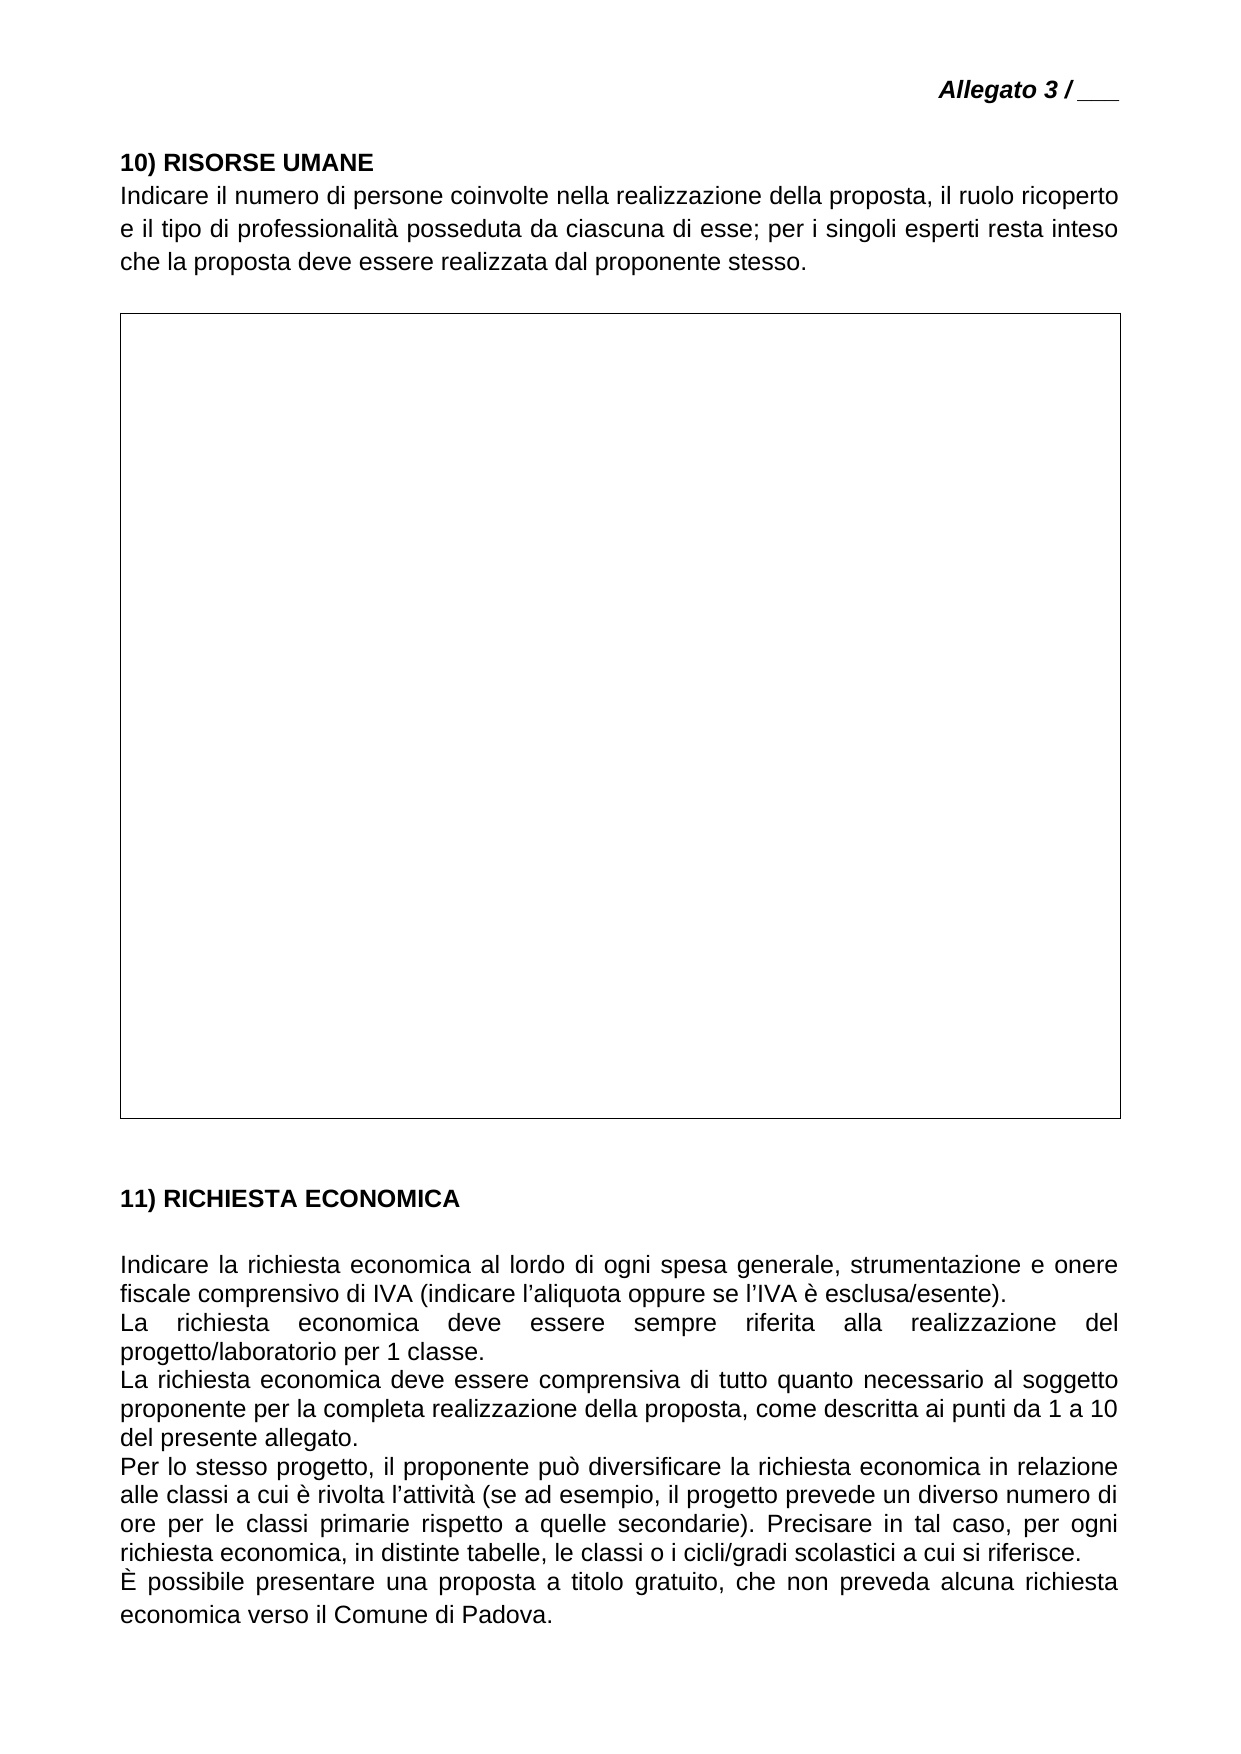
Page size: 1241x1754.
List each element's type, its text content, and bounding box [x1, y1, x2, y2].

text È possibile presentare una proposta a titolo gratuito, che non preveda alcuna richiesta economica verso il Comune di Padova. [120, 1567, 1120, 1628]
text 10) RISORSE UMANE [120, 148, 1120, 176]
text Per lo stesso progetto, il proponente può diversificare la richiesta economica in relazione alle classi a cui è rivolta l’attività (se ad esempio, il progetto prevede un diverso numero di ore per le classi primarie rispetto a quelle secondarie). Precisare in tal caso, per ogni richiesta economica, in distinte tabelle, le classi o i cicli/gradi scolastici a cui si riferisce. [120, 1452, 1120, 1567]
text La richiesta economica deve essere sempre riferita alla realizzazione del progetto/laboratorio per 1 classe. [120, 1308, 1120, 1366]
text Indicare il numero di persone coinvolte nella realizzazione della proposta, il ruolo ricoperto e il tipo di professionalità posseduta da ciascuna di esse; per i singoli esperti resta inteso che la proposta deve essere realizzata dal proponente stesso. [120, 181, 1120, 275]
text Indicare la richiesta economica al lordo di ogni spesa generale, strumentazione e onere fiscale comprensivo di IVA (indicare l’aliquota oppure se l’IVA è esclusa/esente). [120, 1251, 1120, 1308]
table_header [121, 314, 1120, 1118]
text 11) RICHIESTA ECONOMICA [120, 1184, 1120, 1213]
text La richiesta economica deve essere comprensiva di tutto quanto necessario al soggetto proponente per la completa realizzazione della proposta, come descritta ai punti da 1 a 10 del presente allegato. [120, 1366, 1120, 1452]
